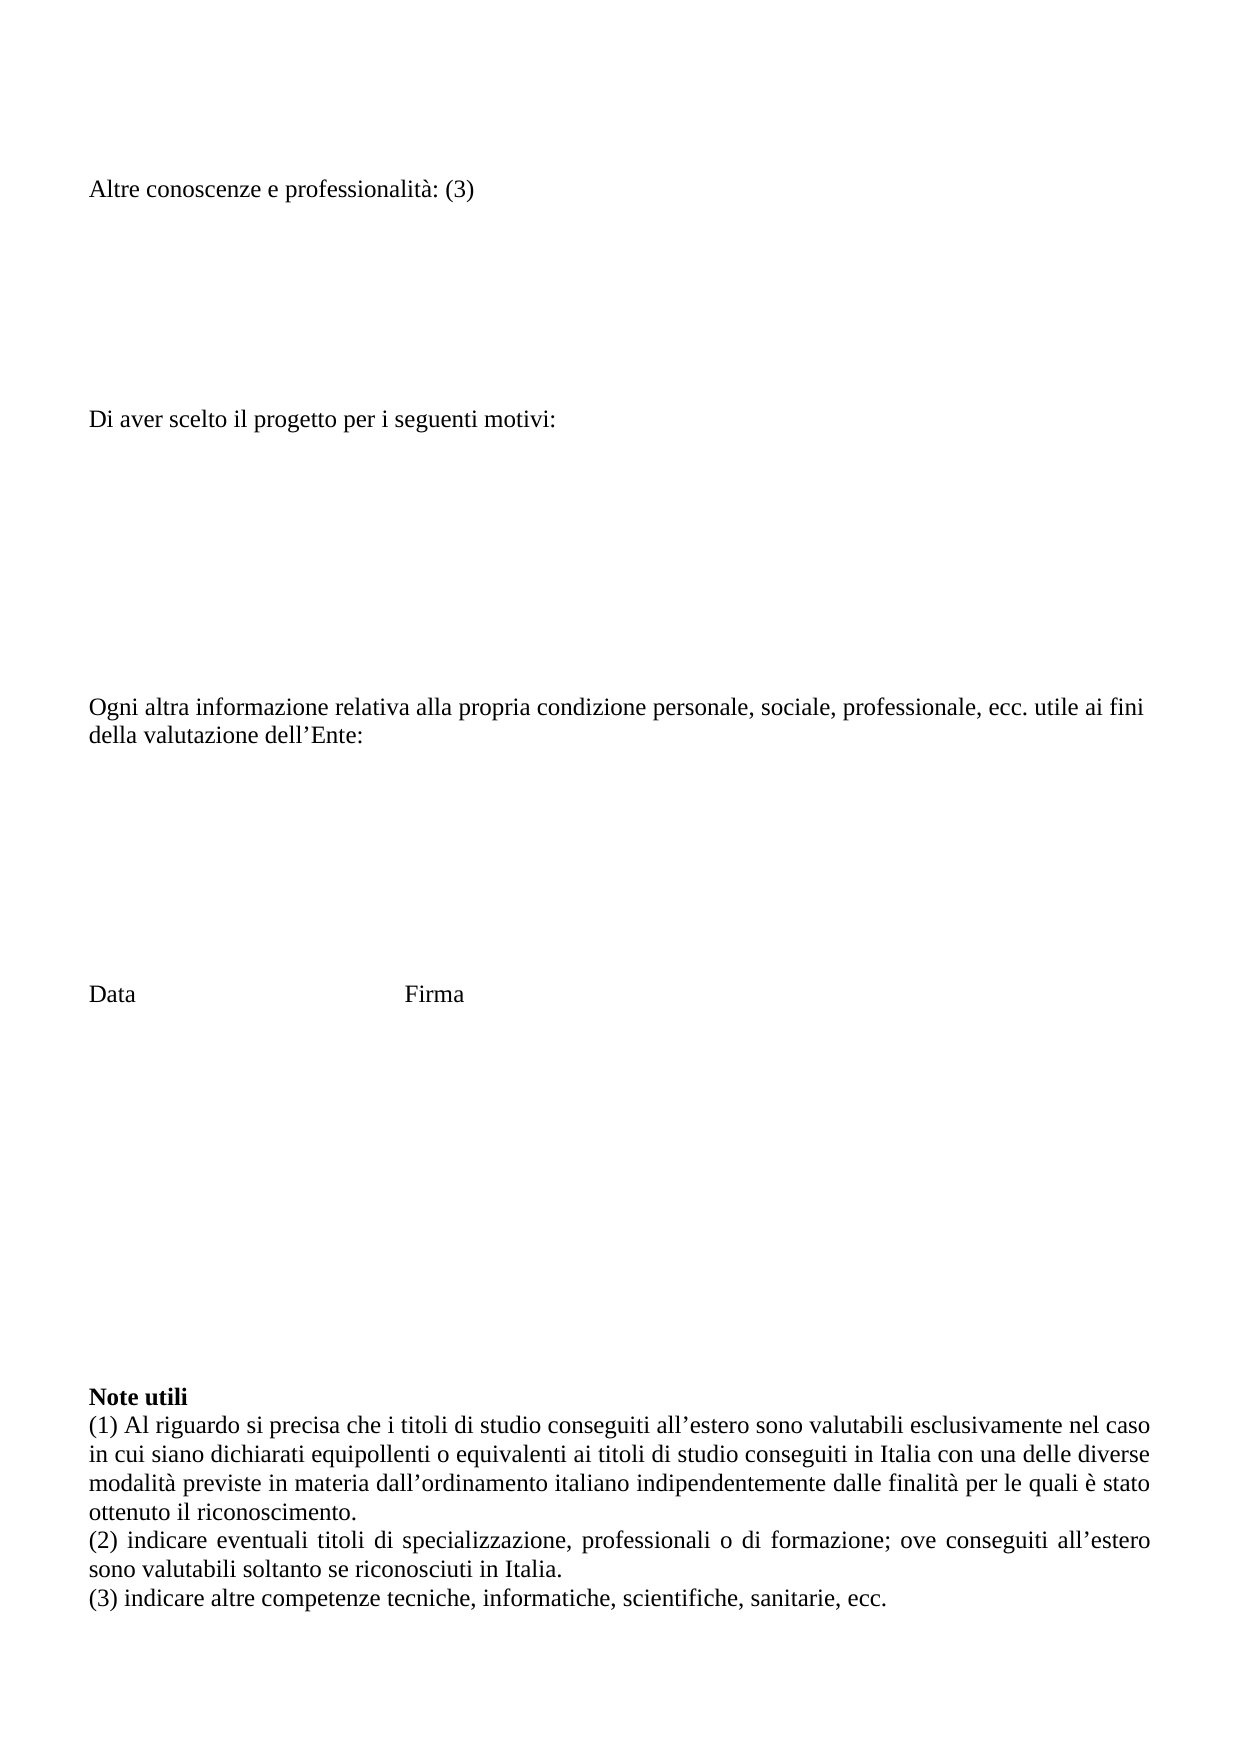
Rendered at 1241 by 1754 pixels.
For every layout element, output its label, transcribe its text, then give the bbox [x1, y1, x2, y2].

text Ogni altra informazione relativa alla propria condizione personale, sociale, professionale, ecc. utile ai fini della valutazione dell’Ente: [88, 692, 1152, 749]
text Altre conoscenze e professionalità: (3) [88, 174, 1152, 203]
text (2) indicare eventuali titoli di specializzazione, professionali o di formazione; ove conseguiti all’estero sono valutabili soltanto se riconosciuti in Italia. [88, 1525, 1152, 1583]
text (3) indicare altre competenze tecniche, informatiche, scientifiche, sanitarie, ecc. [88, 1583, 1152, 1612]
text Data Firma [88, 979, 1152, 1008]
text Di aver scelto il progetto per i seguenti motivi: [88, 404, 1152, 433]
text Note utili [88, 1382, 1152, 1410]
text (1) Al riguardo si precisa che i titoli di studio conseguiti all’estero sono valutabili esclusivamente nel caso in cui siano dichiarati equipollenti o equivalenti ai titoli di studio conseguiti in Italia con una delle diverse modalità previste in materia dall’ordinamento italiano indipendentemente dalle finalità per le quali è stato ottenuto il riconoscimento. [88, 1410, 1152, 1525]
